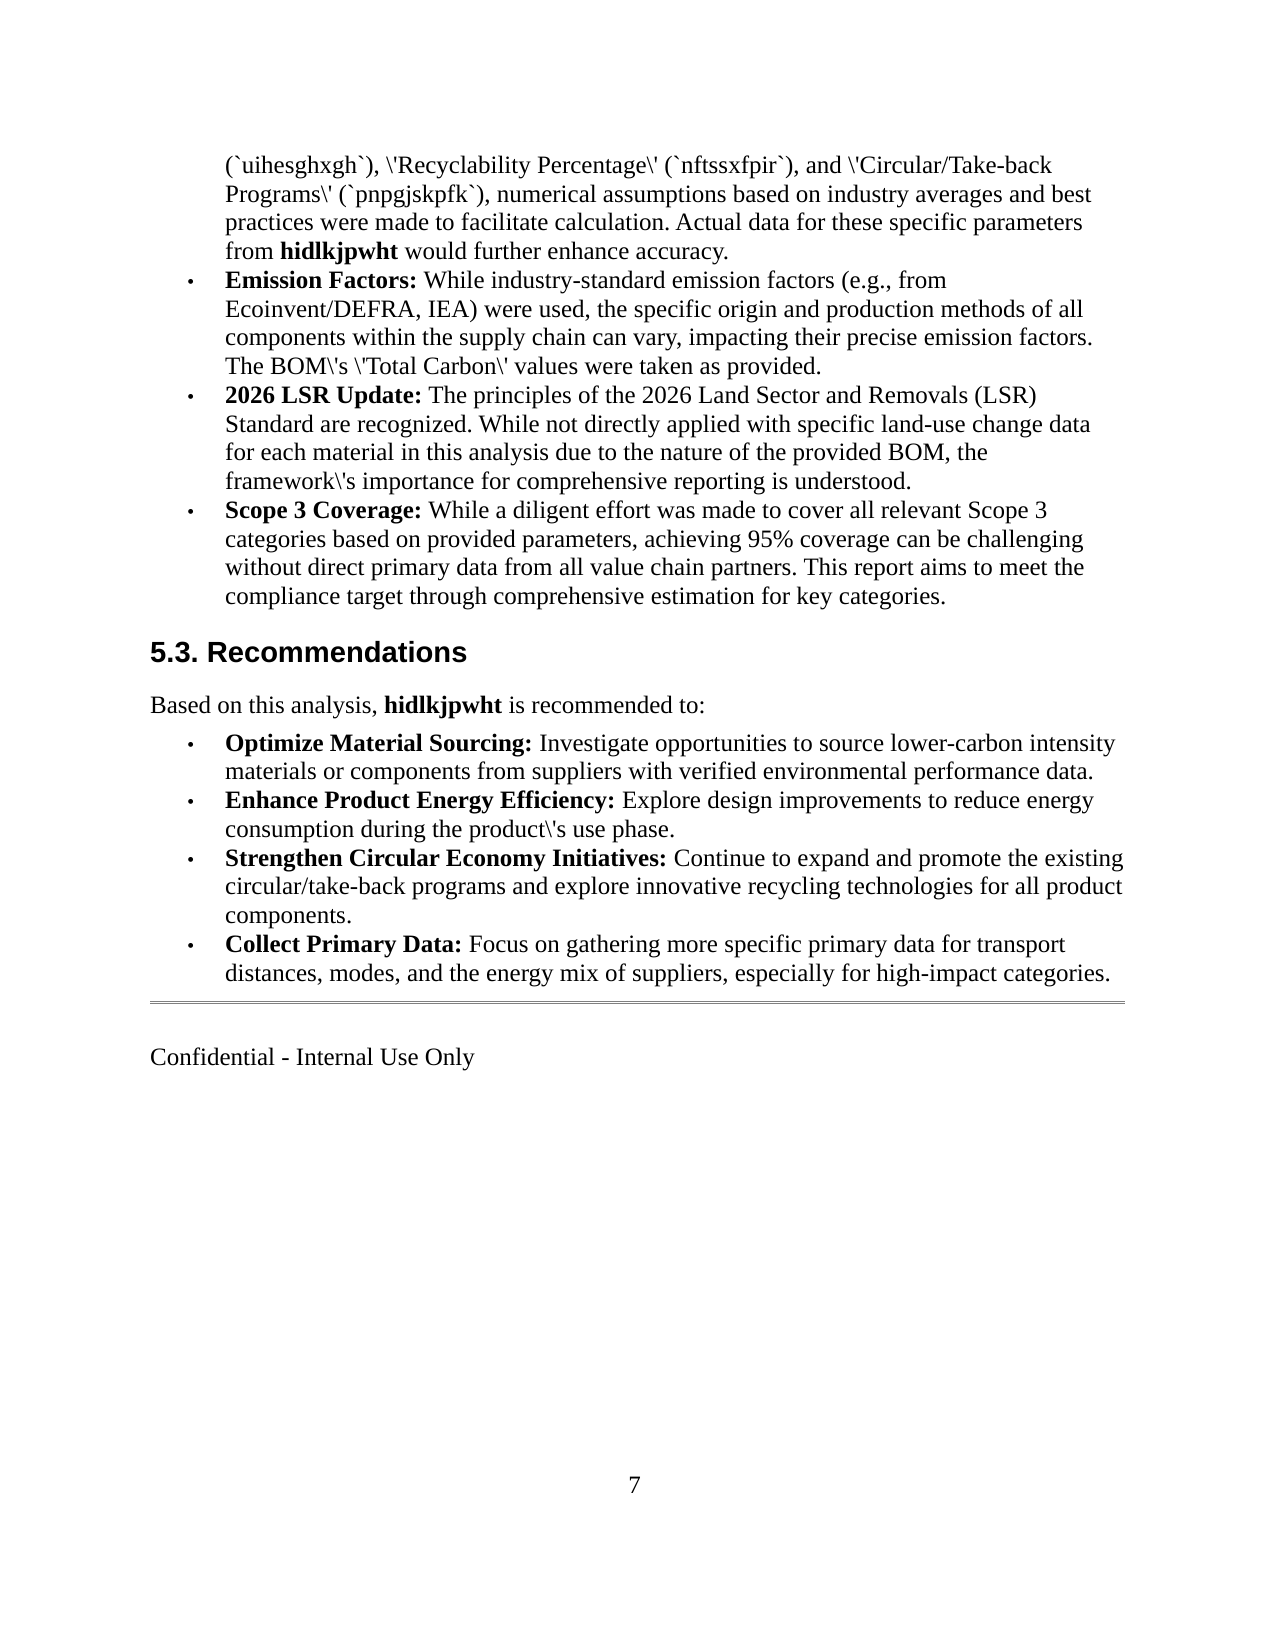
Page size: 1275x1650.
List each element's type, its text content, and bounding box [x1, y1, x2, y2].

text Based on this analysis, hidlkjpwht is recommended to: [150, 690, 1125, 719]
list Strengthen Circular Economy Initiatives: Continue to expand and promote the existing circular/take-back programs and explore innovative recycling technologies for all product components. [187, 843, 1125, 929]
list Enhance Product Energy Efficiency: Explore design improvements to reduce energy consumption during the product\'s use phase. [187, 785, 1125, 843]
list Collect Primary Data: Focus on gathering more specific primary data for transport distances, modes, and the energy mix of suppliers, especially for high-impact categories. [187, 929, 1125, 986]
list 2026 LSR Update: The principles of the 2026 Land Sector and Removals (LSR) Standard are recognized. While not directly applied with specific land-use change data for each material in this analysis due to the nature of the provided BOM, the framework\'s importance for comprehensive reporting is understood. [187, 380, 1125, 495]
list Optimize Material Sourcing: Investigate opportunities to source lower-carbon intensity materials or components from suppliers with verified environmental performance data. [187, 728, 1125, 785]
list Emission Factors: While industry-standard emission factors (e.g., from Ecoinvent/DEFRA, IEA) were used, the specific origin and production methods of all components within the supply chain can vary, impacting their precise emission factors. The BOM\'s \'Total Carbon\' values were taken as provided. [187, 265, 1125, 380]
text Confidential - Internal Use Only [150, 1042, 1125, 1070]
subtitle 5.3. Recommendations [150, 635, 1125, 668]
list (`uihesghxgh`), \'Recyclability Percentage\' (`nftssxfpir`), and \'Circular/Take-back Programs\' (`pnpgjskpfk`), numerical assumptions based on industry averages and best practices were made to facilitate calculation. Actual data for these specific parameters from hidlkjpwht would further enhance accuracy. [187, 150, 1125, 265]
list Scope 3 Coverage: While a diligent effort was made to cover all relevant Scope 3 categories based on provided parameters, achieving 95% coverage can be challenging without direct primary data from all value chain partners. This report aims to meet the compliance target through comprehensive estimation for key categories. [187, 495, 1125, 610]
